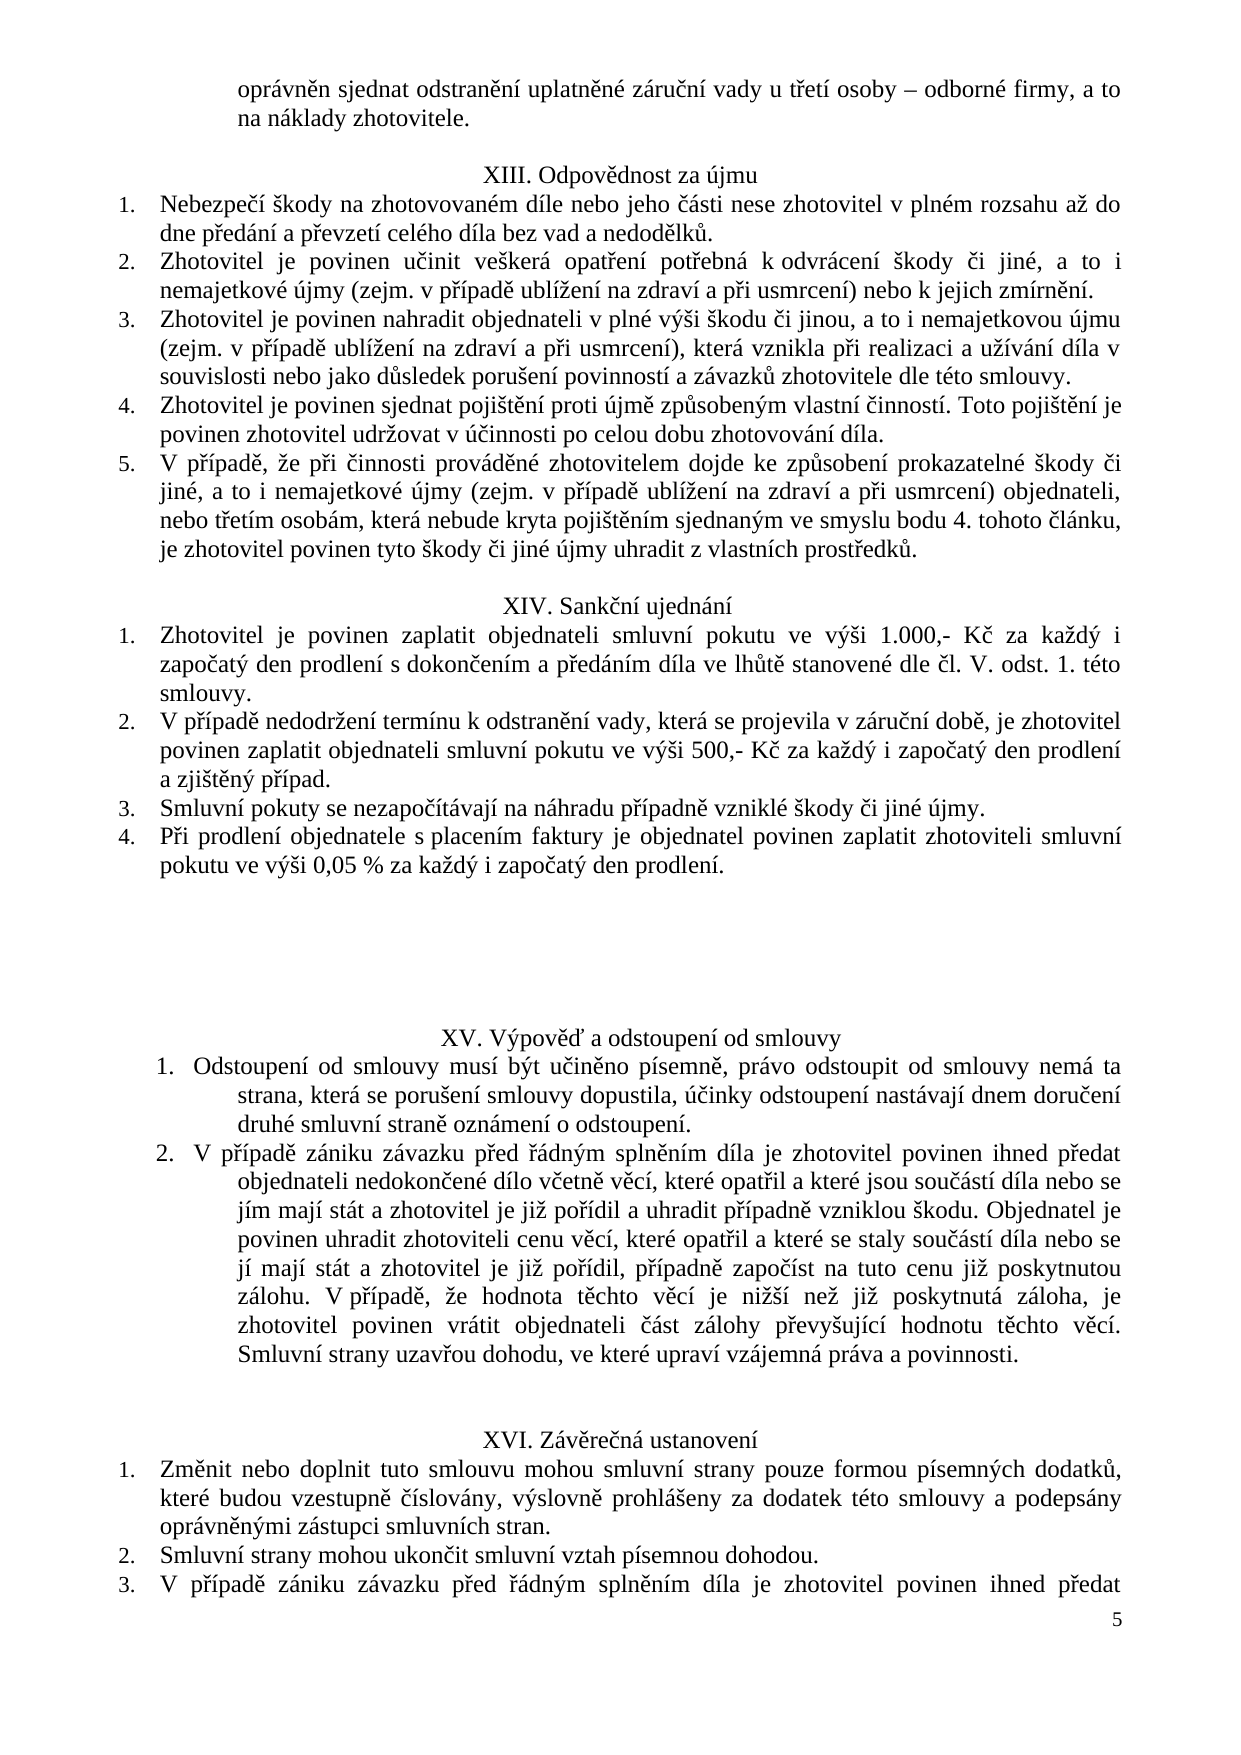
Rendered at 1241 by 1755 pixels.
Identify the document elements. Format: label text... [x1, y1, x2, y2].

list V případě zániku závazku před řádným splněním díla je zhotovitel povinen ihned předat objednateli nedokončené dílo včetně věcí, které opatřil a které jsou součástí díla nebo se jím mají stát a zhotovitel je již pořídil a uhradit případně vzniklou škodu. Objednatel je povinen uhradit zhotoviteli cenu věcí, které opatřil a které se staly součástí díla nebo se jí mají stát a zhotovitel je již pořídil, případně započíst na tuto cenu již poskytnutou zálohu. V případě, že hodnota těchto věcí je nižší než již poskytnutá záloha, je zhotovitel povinen vrátit objednateli část zálohy převyšující hodnotu těchto věcí. Smluvní strany uzavřou dohodu, ve které upraví vzájemná práva a povinnosti. [156, 1138, 1122, 1368]
list Nebezpečí škody na zhotovovaném díle nebo jeho části nese zhotovitel v plném rozsahu až do dne předání a převzetí celého díla bez vad a nedodělků. [118, 189, 1122, 246]
list V případě zániku závazku před řádným splněním díla je zhotovitel povinen ihned předat [118, 1569, 1122, 1598]
list V případě, že při činnosti prováděné zhotovitelem dojde ke způsobení prokazatelné škody či jiné, a to i nemajetkové újmy (zejm. v případě ublížení na zdraví a při usmrcení) objednateli, nebo třetím osobám, která nebude kryta pojištěním sjednaným ve smyslu bodu 4. tohoto článku, je zhotovitel povinen tyto škody či jiné újmy uhradit z vlastních prostředků. [118, 448, 1122, 563]
list V případě nedodržení termínu k odstranění vady, která se projevila v záruční době, je zhotovitel povinen zaplatit objednateli smluvní pokutu ve výši 500,- Kč za každý i započatý den prodlení a zjištěný případ. [118, 706, 1122, 793]
list Smluvní strany mohou ukončit smluvní vztah písemnou dohodou. [118, 1540, 1122, 1569]
list Při prodlení objednatele s placením faktury je objednatel povinen zaplatit zhotoviteli smluvní pokutu ve výši 0,05 % za každý i započatý den prodlení. [118, 821, 1122, 879]
list Zhotovitel je povinen zaplatit objednateli smluvní pokutu ve výši 1.000,- Kč za každý i započatý den prodlení s dokončením a předáním díla ve lhůtě stanovené dle čl. V. odst. 1. této smlouvy. [118, 620, 1122, 706]
list Zhotovitel je povinen sjednat pojištění proti újmě způsobeným vlastní činností. Toto pojištění je povinen zhotovitel udržovat v účinnosti po celou dobu zhotovování díla. [118, 390, 1122, 448]
list Zhotovitel je povinen učinit veškerá opatření potřebná k odvrácení škody či jiné, a to i nemajetkové újmy (zejm. v případě ublížení na zdraví a při usmrcení) nebo k jejich zmírnění. [118, 246, 1122, 304]
list Smluvní pokuty se nezapočítávají na náhradu případně vzniklé škody či jiné újmy. [118, 793, 1122, 821]
text XV. Výpověď a odstoupení od smlouvy [159, 1023, 1122, 1051]
subtitle XVI. Závěrečná ustanovení [118, 1425, 1122, 1454]
list Změnit nebo doplnit tuto smlouvu mohou smluvní strany pouze formou písemných dodatků, které budou vzestupně číslovány, výslovně prohlášeny za dodatek této smlouvy a podepsány oprávněnými zástupci smluvních stran. [118, 1454, 1122, 1540]
list Odstoupení od smlouvy musí být učiněno písemně, právo odstoupit od smlouvy nemá ta strana, která se porušení smlouvy dopustila, účinky odstoupení nastávají dnem doručení druhé smluvní straně oznámení o odstoupení. [156, 1051, 1122, 1138]
list Zhotovitel je povinen nahradit objednateli v plné výši škodu či jinou, a to i nemajetkovou újmu (zejm. v případě ublížení na zdraví a při usmrcení), která vznikla při realizaci a užívání díla v souvislosti nebo jako důsledek porušení povinností a závazků zhotovitele dle této smlouvy. [118, 304, 1122, 390]
list oprávněn sjednat odstranění uplatněné záruční vady u třetí osoby – odborné firmy, a to na náklady zhotovitele. [156, 74, 1122, 131]
text XIII. Odpovědnost za újmu [118, 160, 1122, 189]
subtitle XIV. Sankční ujednání [118, 591, 1122, 620]
